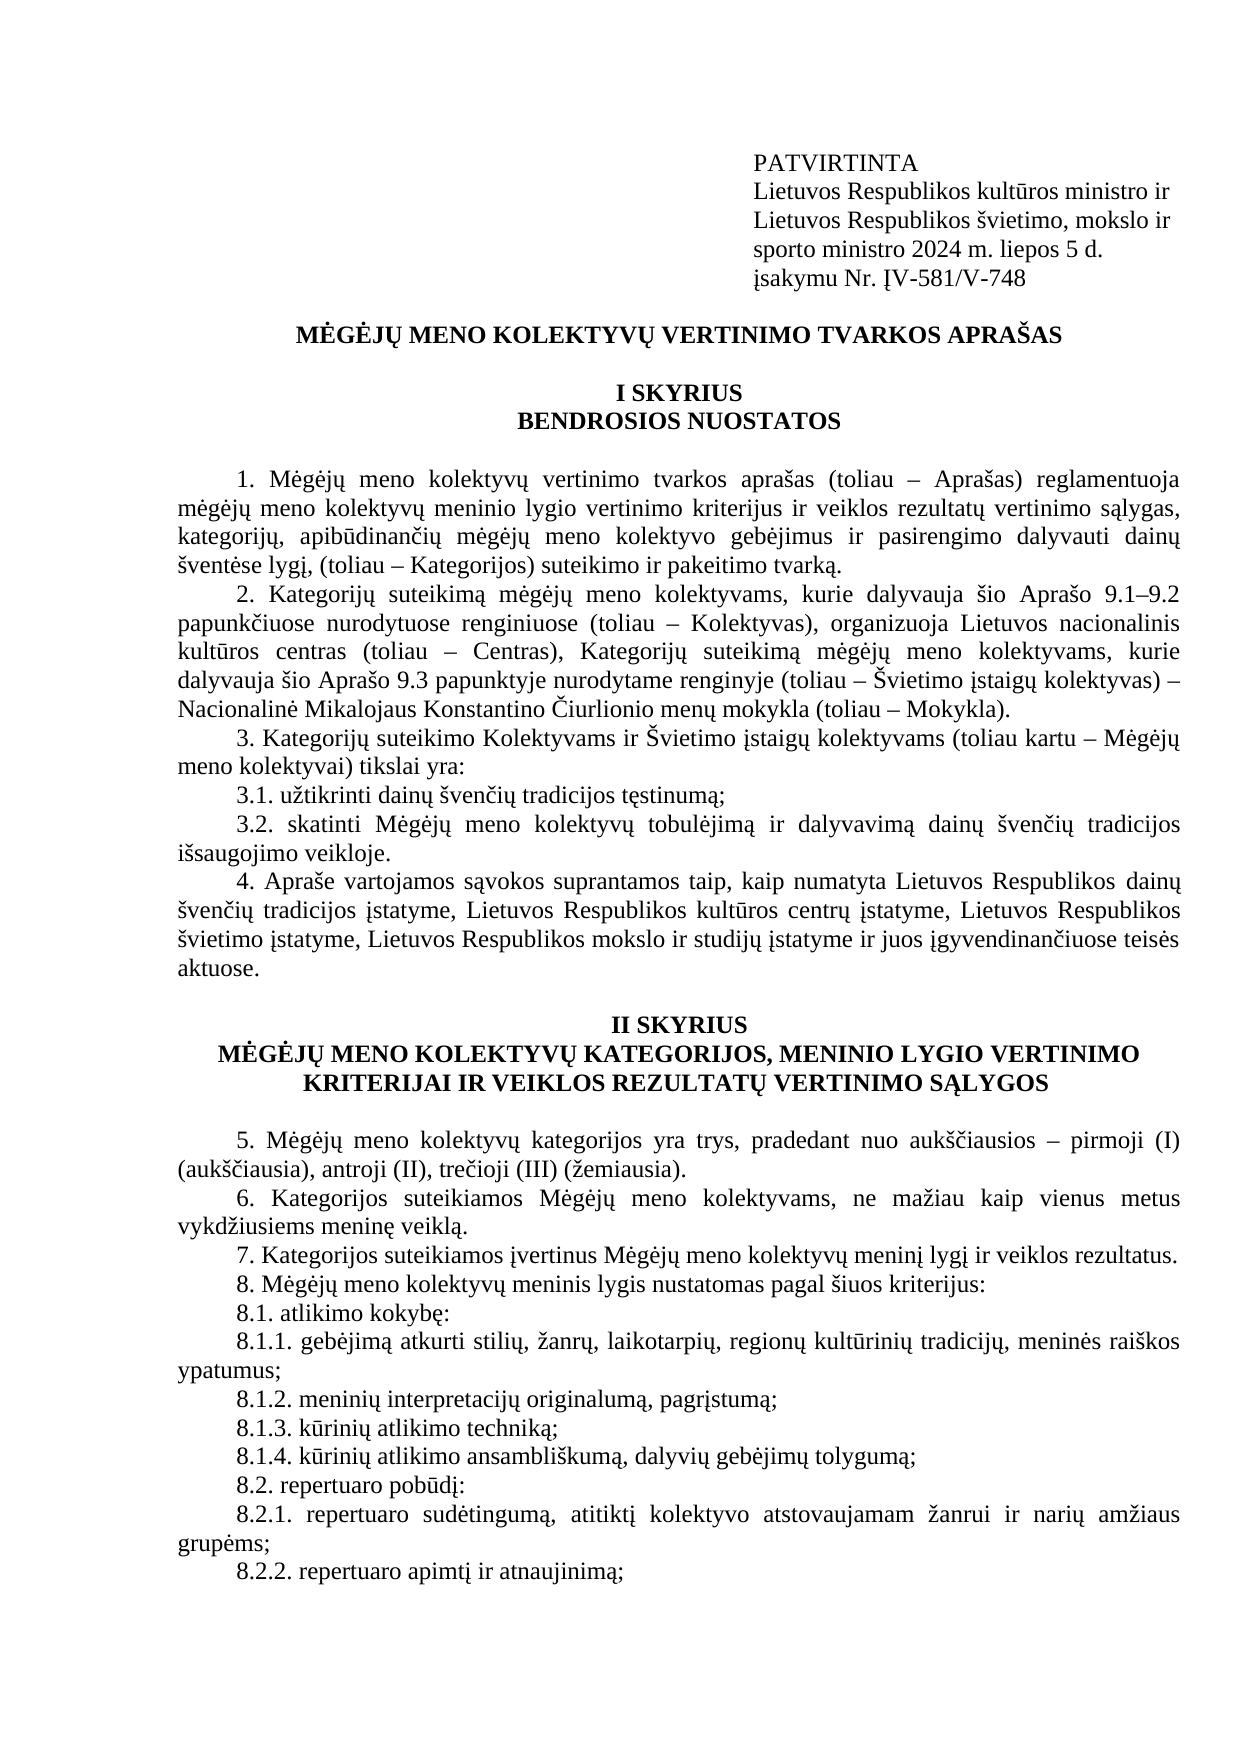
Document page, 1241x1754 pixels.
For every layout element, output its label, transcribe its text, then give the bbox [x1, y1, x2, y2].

text 8. Mėgėjų meno kolektyvų meninis lygis nustatomas pagal šiuos kriterijus: [177, 1269, 1181, 1298]
text MĖGĖJŲ MENO KOLEKTYVŲ VERTINIMO TVARKOS APRAŠAS [177, 320, 1181, 349]
text įsakymu Nr. ĮV-581/V-748 [753, 263, 1181, 291]
text Lietuvos Respublikos kultūros ministro ir [753, 176, 1181, 205]
text Lietuvos Respublikos švietimo, mokslo ir [753, 205, 1181, 234]
text 8.2.1. repertuaro sudėtingumą, atitiktį kolektyvo atstovaujamam žanrui ir narių amžiaus grupėms; [177, 1499, 1181, 1556]
text MĖGĖJŲ MENO KOLEKTYVŲ KATEGORIJOS, MENINIO LYGIO VERTINIMO KRITERIJAI IR VEIKLOS REZULTATŲ VERTINIMO SĄLYGOS [177, 1039, 1181, 1096]
text 7. Kategorijos suteikiamos įvertinus Mėgėjų meno kolektyvų meninį lygį ir veiklos rezultatus. [177, 1240, 1181, 1269]
text 8.1. atlikimo kokybę: [177, 1298, 1181, 1326]
text BENDROSIOS NUOSTATOS [177, 406, 1181, 435]
text 8.2.2. repertuaro apimtį ir atnaujinimą; [177, 1556, 1181, 1585]
text I SKYRIUS [177, 378, 1181, 406]
text 8.1.2. meninių interpretacijų originalumą, pagrįstumą; [177, 1384, 1181, 1413]
text 6. Kategorijos suteikiamos Mėgėjų meno kolektyvams, ne mažiau kaip vienus metus vykdžiusiems meninę veiklą. [177, 1183, 1181, 1240]
text 3.2. skatinti Mėgėjų meno kolektyvų tobulėjimą ir dalyvavimą dainų švenčių tradicijos išsaugojimo veikloje. [177, 809, 1181, 866]
text 8.1.4. kūrinių atlikimo ansambliškumą, dalyvių gebėjimų tolygumą; [177, 1441, 1181, 1470]
text 2. Kategorijų suteikimą mėgėjų meno kolektyvams, kurie dalyvauja šio Aprašo 9.1–9.2 papunkčiuose nurodytuose renginiuose (toliau – Kolektyvas), organizuoja Lietuvos nacionalinis kultūros centras (toliau – Centras), Kategorijų suteikimą mėgėjų meno kolektyvams, kurie dalyvauja šio Aprašo 9.3 papunktyje nurodytame renginyje (toliau – Švietimo įstaigų kolektyvas) – Nacionalinė Mikalojaus Konstantino Čiurlionio menų mokykla (toliau – Mokykla). [177, 579, 1181, 723]
text 8.2. repertuaro pobūdį: [177, 1470, 1181, 1499]
text 4. Apraše vartojamos sąvokos suprantamos taip, kaip numatyta Lietuvos Respublikos dainų švenčių tradicijos įstatyme, Lietuvos Respublikos kultūros centrų įstatyme, Lietuvos Respublikos švietimo įstatyme, Lietuvos Respublikos mokslo ir studijų įstatyme ir juos įgyvendinančiuose teisės aktuose. [177, 866, 1181, 981]
text 3.1. užtikrinti dainų švenčių tradicijos tęstinumą; [177, 780, 1181, 809]
text sporto ministro 2024 m. liepos 5 d. [753, 234, 1181, 263]
text 5. Mėgėjų meno kolektyvų kategorijos yra trys, pradedant nuo aukščiausios – pirmoji (I) (aukščiausia), antroji (II), trečioji (III) (žemiausia). [177, 1125, 1181, 1183]
text 3. Kategorijų suteikimo Kolektyvams ir Švietimo įstaigų kolektyvams (toliau kartu – Mėgėjų meno kolektyvai) tikslai yra: [177, 723, 1181, 780]
text 8.1.1. gebėjimą atkurti stilių, žanrų, laikotarpių, regionų kultūrinių tradicijų, meninės raiškos ypatumus; [177, 1326, 1181, 1384]
text 1. Mėgėjų meno kolektyvų vertinimo tvarkos aprašas (toliau – Aprašas) reglamentuoja mėgėjų meno kolektyvų meninio lygio vertinimo kriterijus ir veiklos rezultatų vertinimo sąlygas, kategorijų, apibūdinančių mėgėjų meno kolektyvo gebėjimus ir pasirengimo dalyvauti dainų šventėse lygį, (toliau – Kategorijos) suteikimo ir pakeitimo tvarką. [177, 464, 1181, 579]
text PATVIRTINTA [753, 148, 1181, 176]
text 8.1.3. kūrinių atlikimo techniką; [177, 1413, 1181, 1441]
text II SKYRIUS [177, 1010, 1181, 1039]
